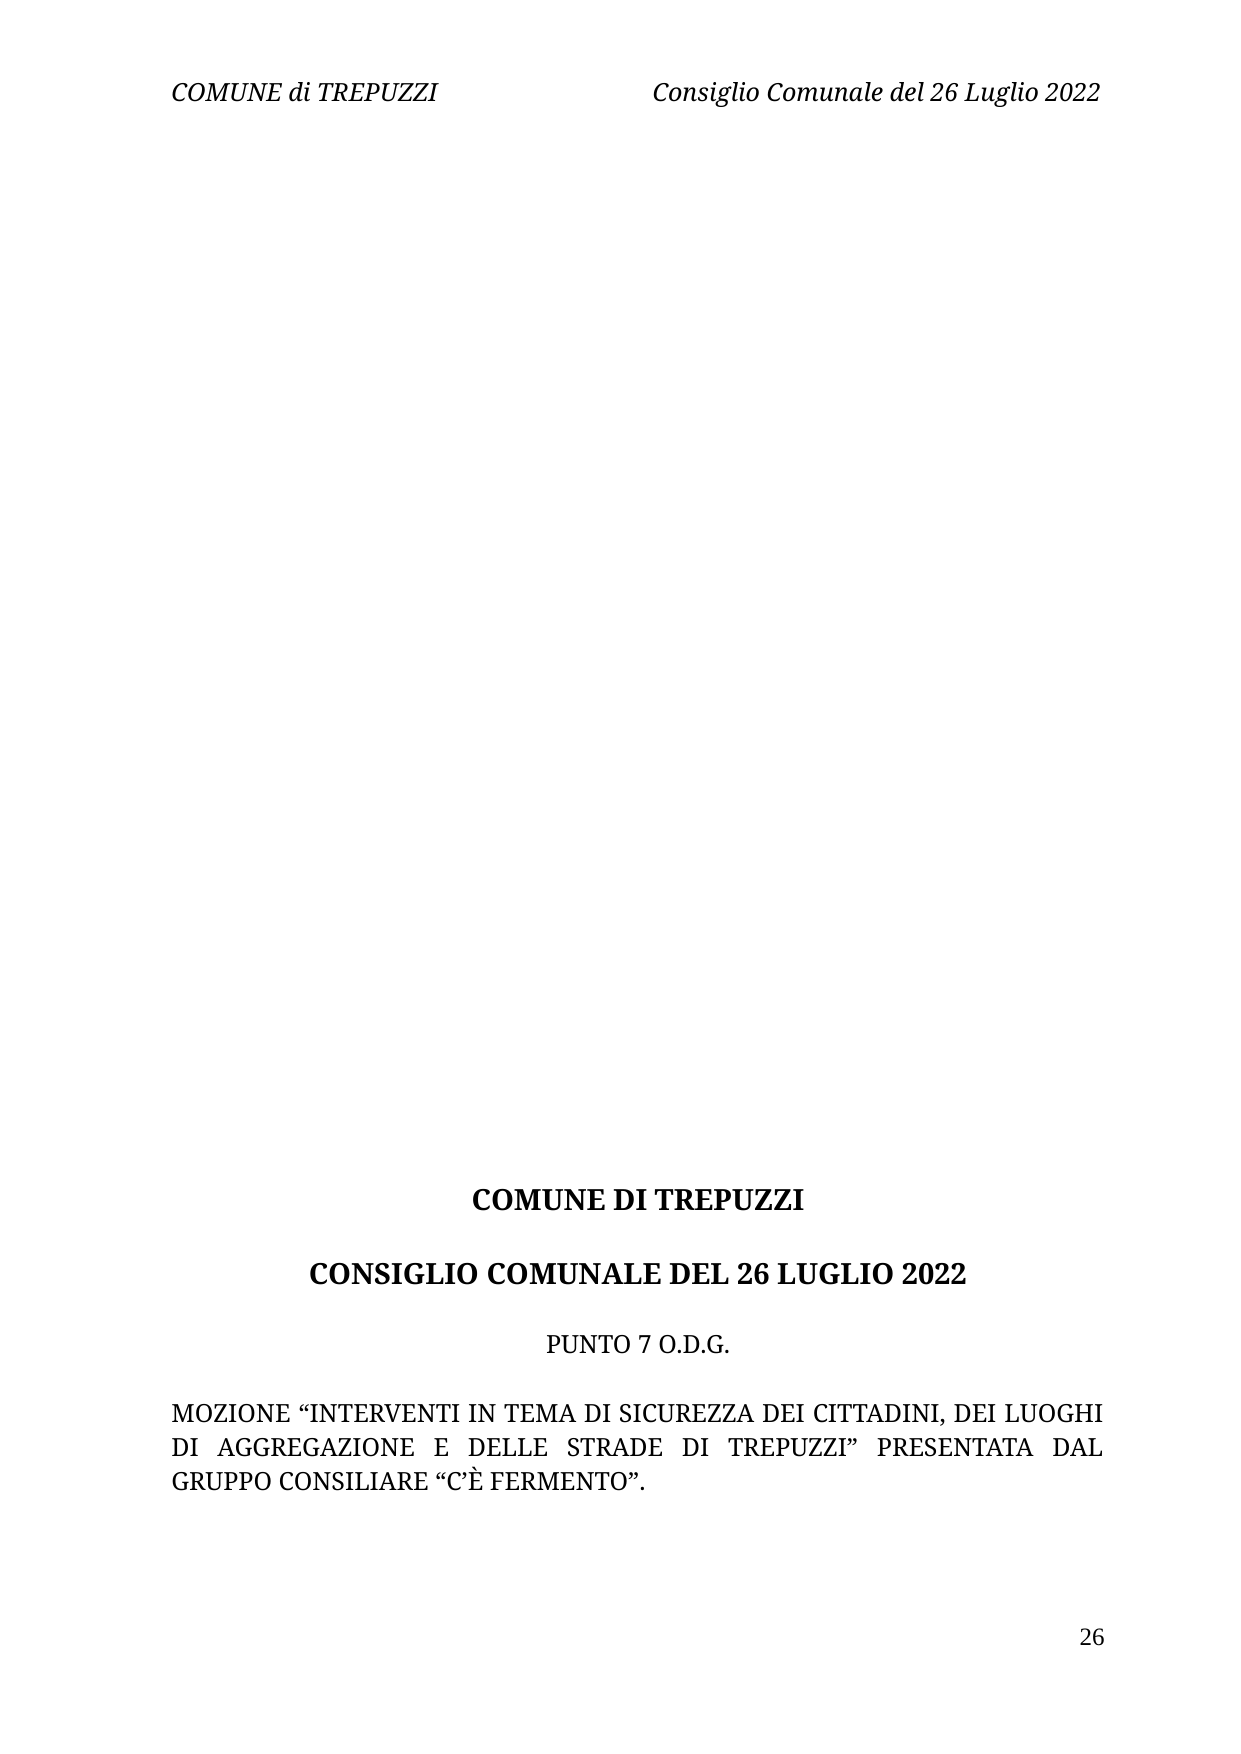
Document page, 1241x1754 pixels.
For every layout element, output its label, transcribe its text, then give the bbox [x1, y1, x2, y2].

text MOZIONE “INTERVENTI IN TEMA DI SICUREZZA DEI CITTADINI, DEI LUOGHI DI AGGREGAZIONE E DELLE STRADE DI TREPUZZI” PRESENTATA DAL GRUPPO CONSILIARE “C’È FERMENTO”. [171, 1395, 1104, 1497]
text PUNTO 7 O.D.G. [171, 1327, 1104, 1361]
subtitle CONSIGLIO COMUNALE DEL 26 LUGLIO 2022 [171, 1253, 1104, 1293]
text COMUNE DI TREPUZZI [171, 1179, 1104, 1219]
